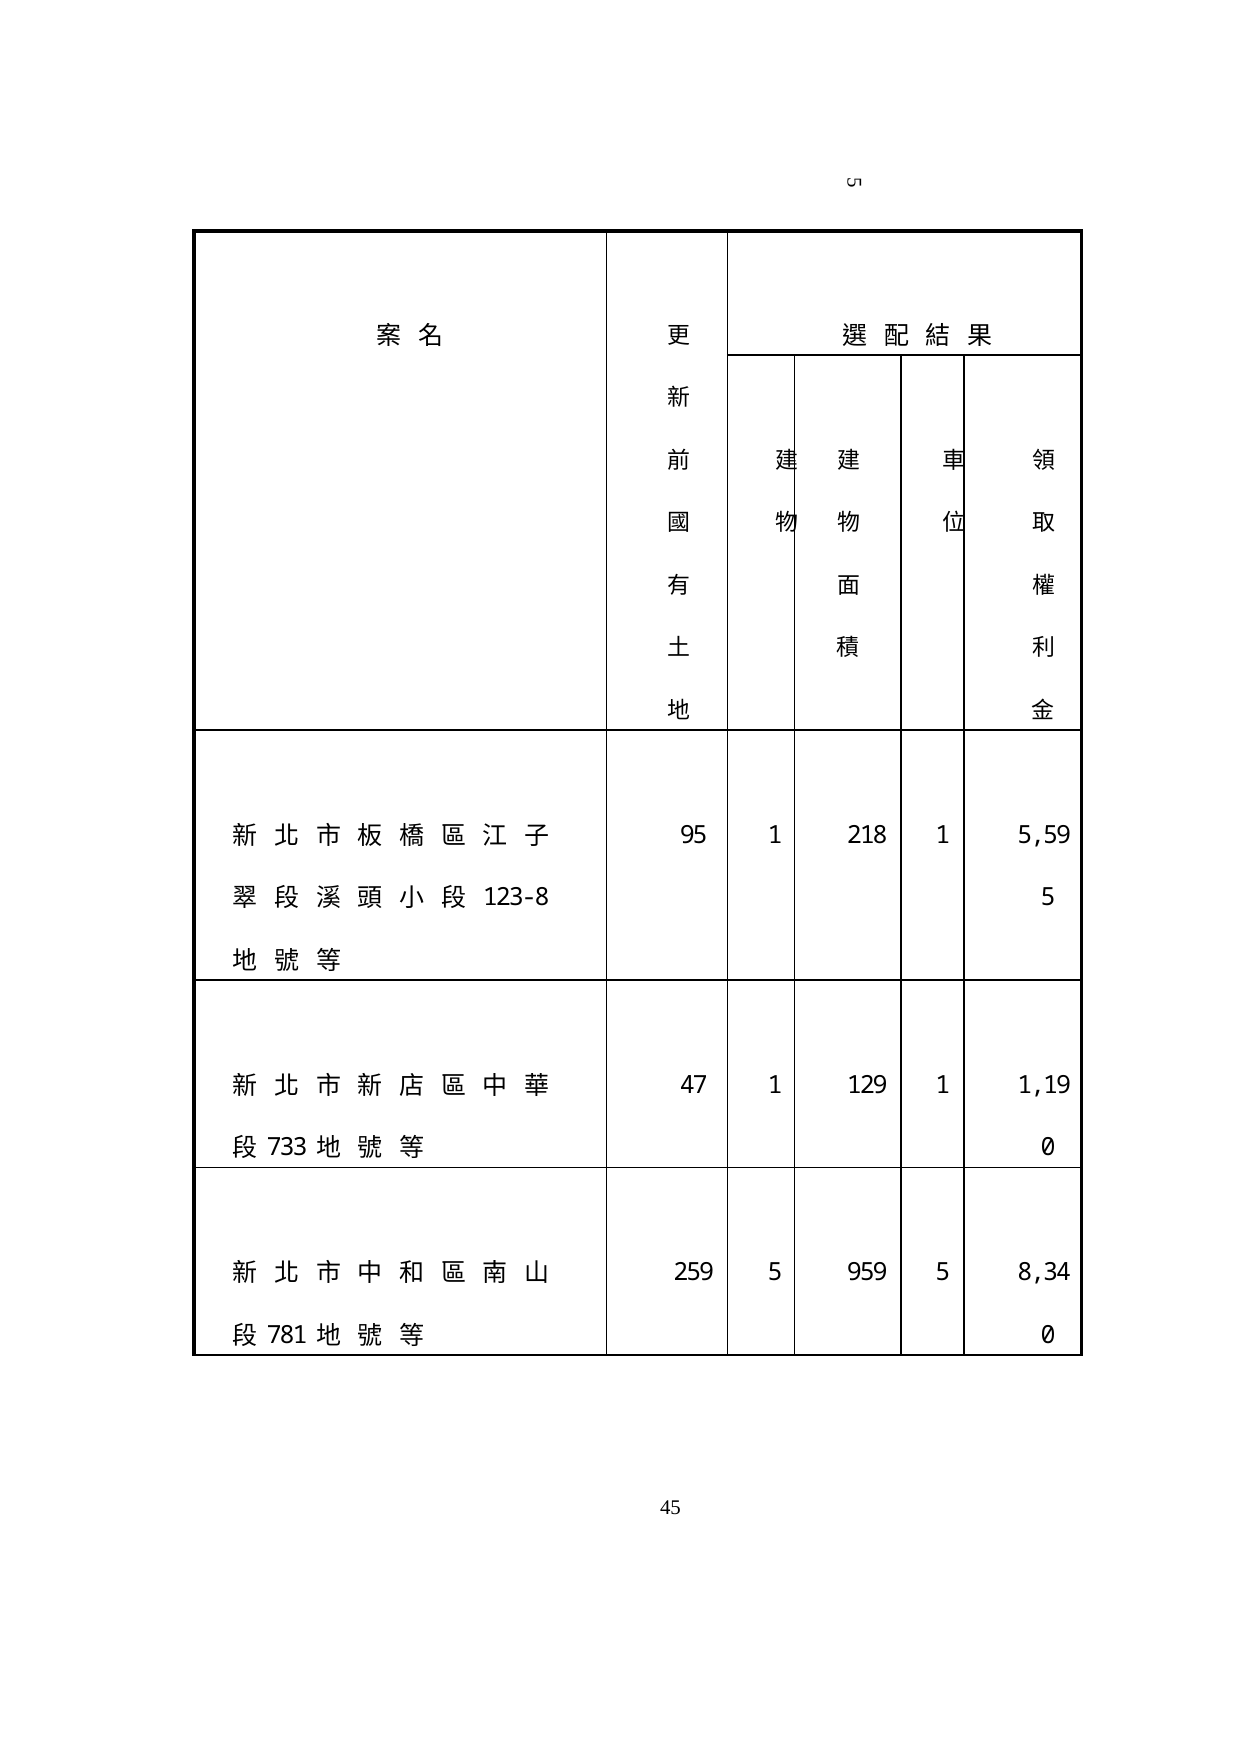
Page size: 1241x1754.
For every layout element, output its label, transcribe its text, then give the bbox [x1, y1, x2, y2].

table_header 更新前國有土地面積 [607, 233, 727, 729]
table_cell 新北市中和區南山段781地號等 [196, 1168, 606, 1354]
table_cell 5 [728, 1168, 794, 1354]
table_cell 新北市新店區中華段733地號等 [196, 981, 606, 1167]
table_cell 建物 [728, 356, 794, 729]
table_cell 1 [728, 731, 794, 979]
table_header 案名 [196, 233, 606, 729]
table_cell 1,190 [965, 981, 1080, 1167]
table_cell 1 [902, 731, 963, 979]
table_cell 5,595 [965, 731, 1080, 979]
table_cell 1 [728, 981, 794, 1167]
table_cell 建物面積 [795, 356, 900, 729]
table_cell 95 [607, 731, 727, 979]
table_header 選配結果 [728, 233, 1080, 354]
table_cell 5 [902, 1168, 963, 1354]
table_cell 1 [902, 981, 963, 1167]
table_cell 218 [795, 731, 900, 979]
table_cell 47 [607, 981, 727, 1167]
table_cell 959 [795, 1168, 900, 1354]
table_cell 259 [607, 1168, 727, 1354]
table_cell 車位 [902, 356, 963, 729]
table_cell 8,340 [965, 1168, 1080, 1354]
table_cell 領取權利金 [965, 356, 1080, 729]
table_cell 129 [795, 981, 900, 1167]
table_cell 新北市板橋區江子翠段溪頭小段123-8地號等 [196, 731, 606, 979]
